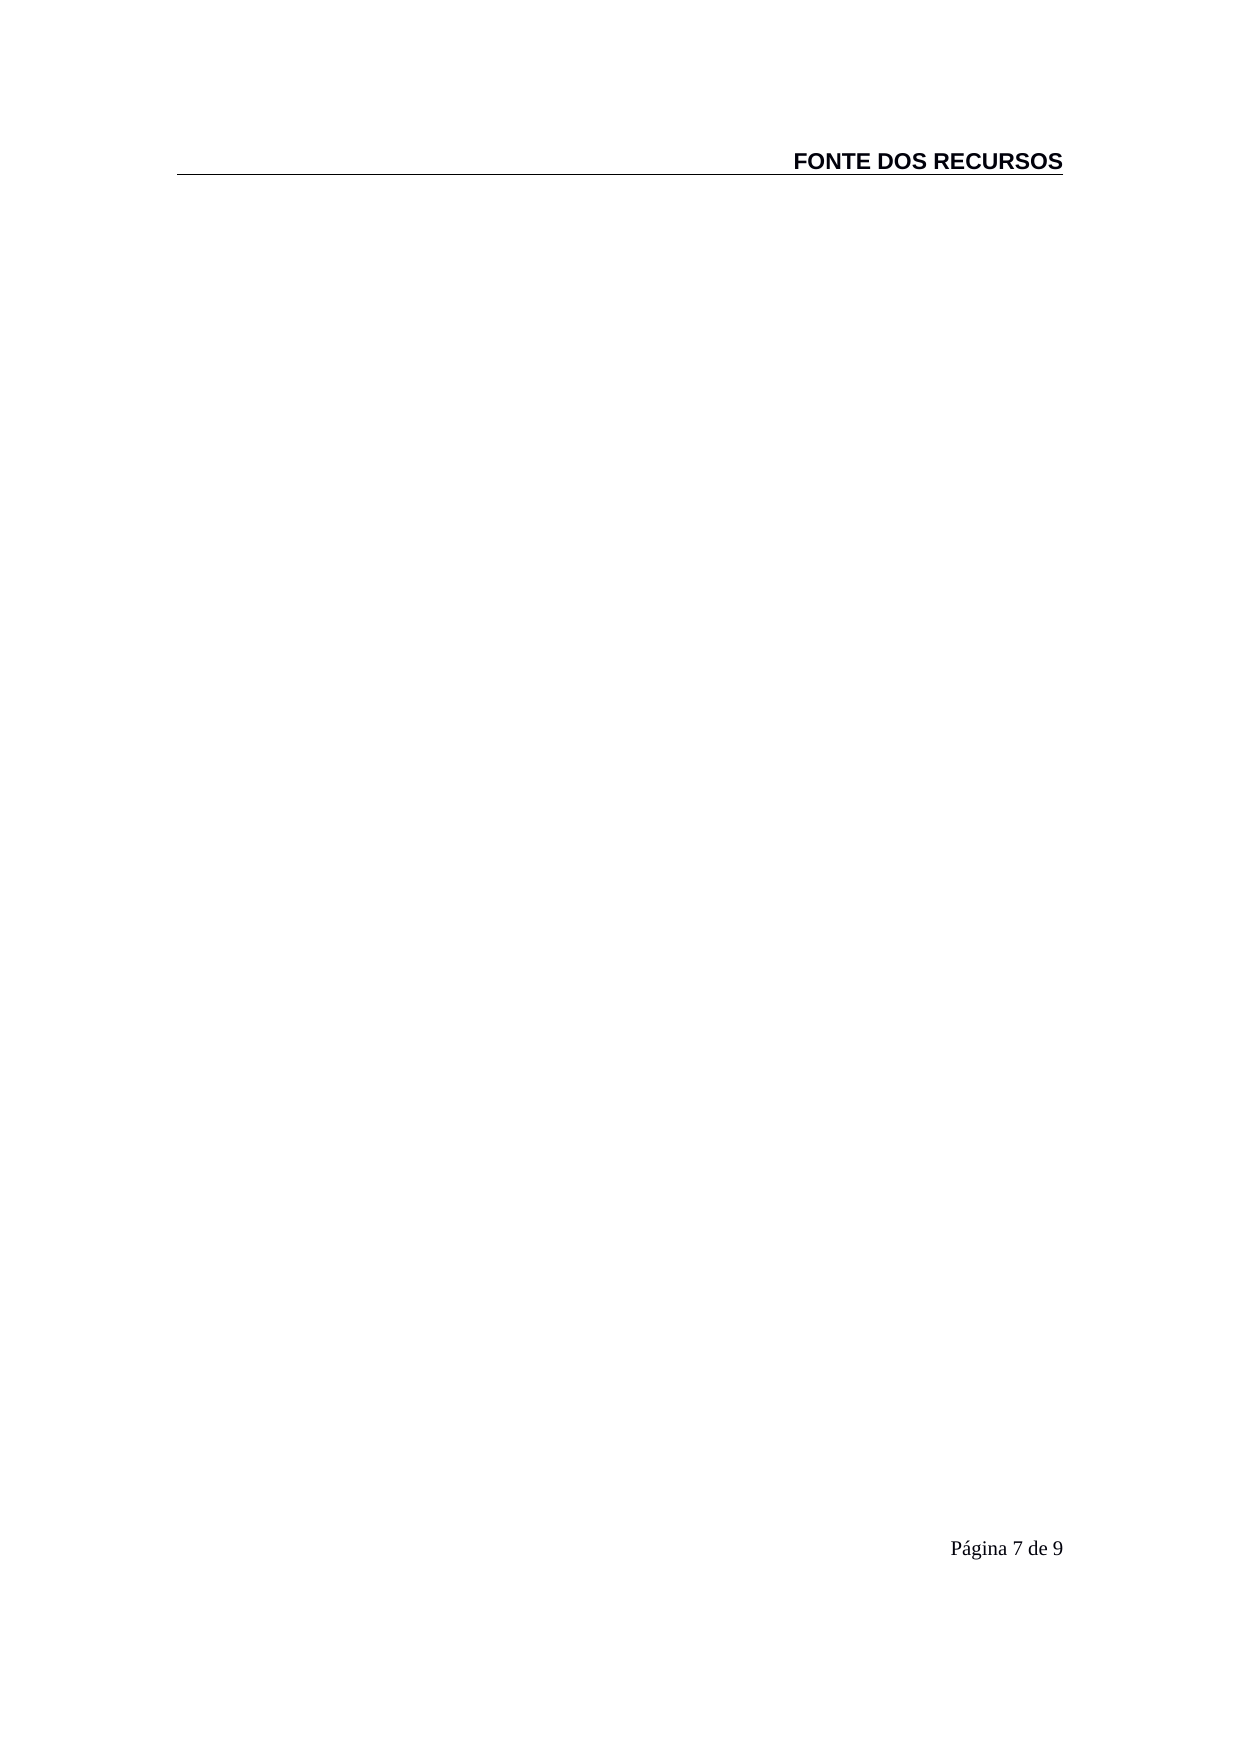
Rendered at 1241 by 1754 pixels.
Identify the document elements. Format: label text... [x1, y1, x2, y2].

text FONTE DOS RECURSOS [177, 148, 1063, 174]
